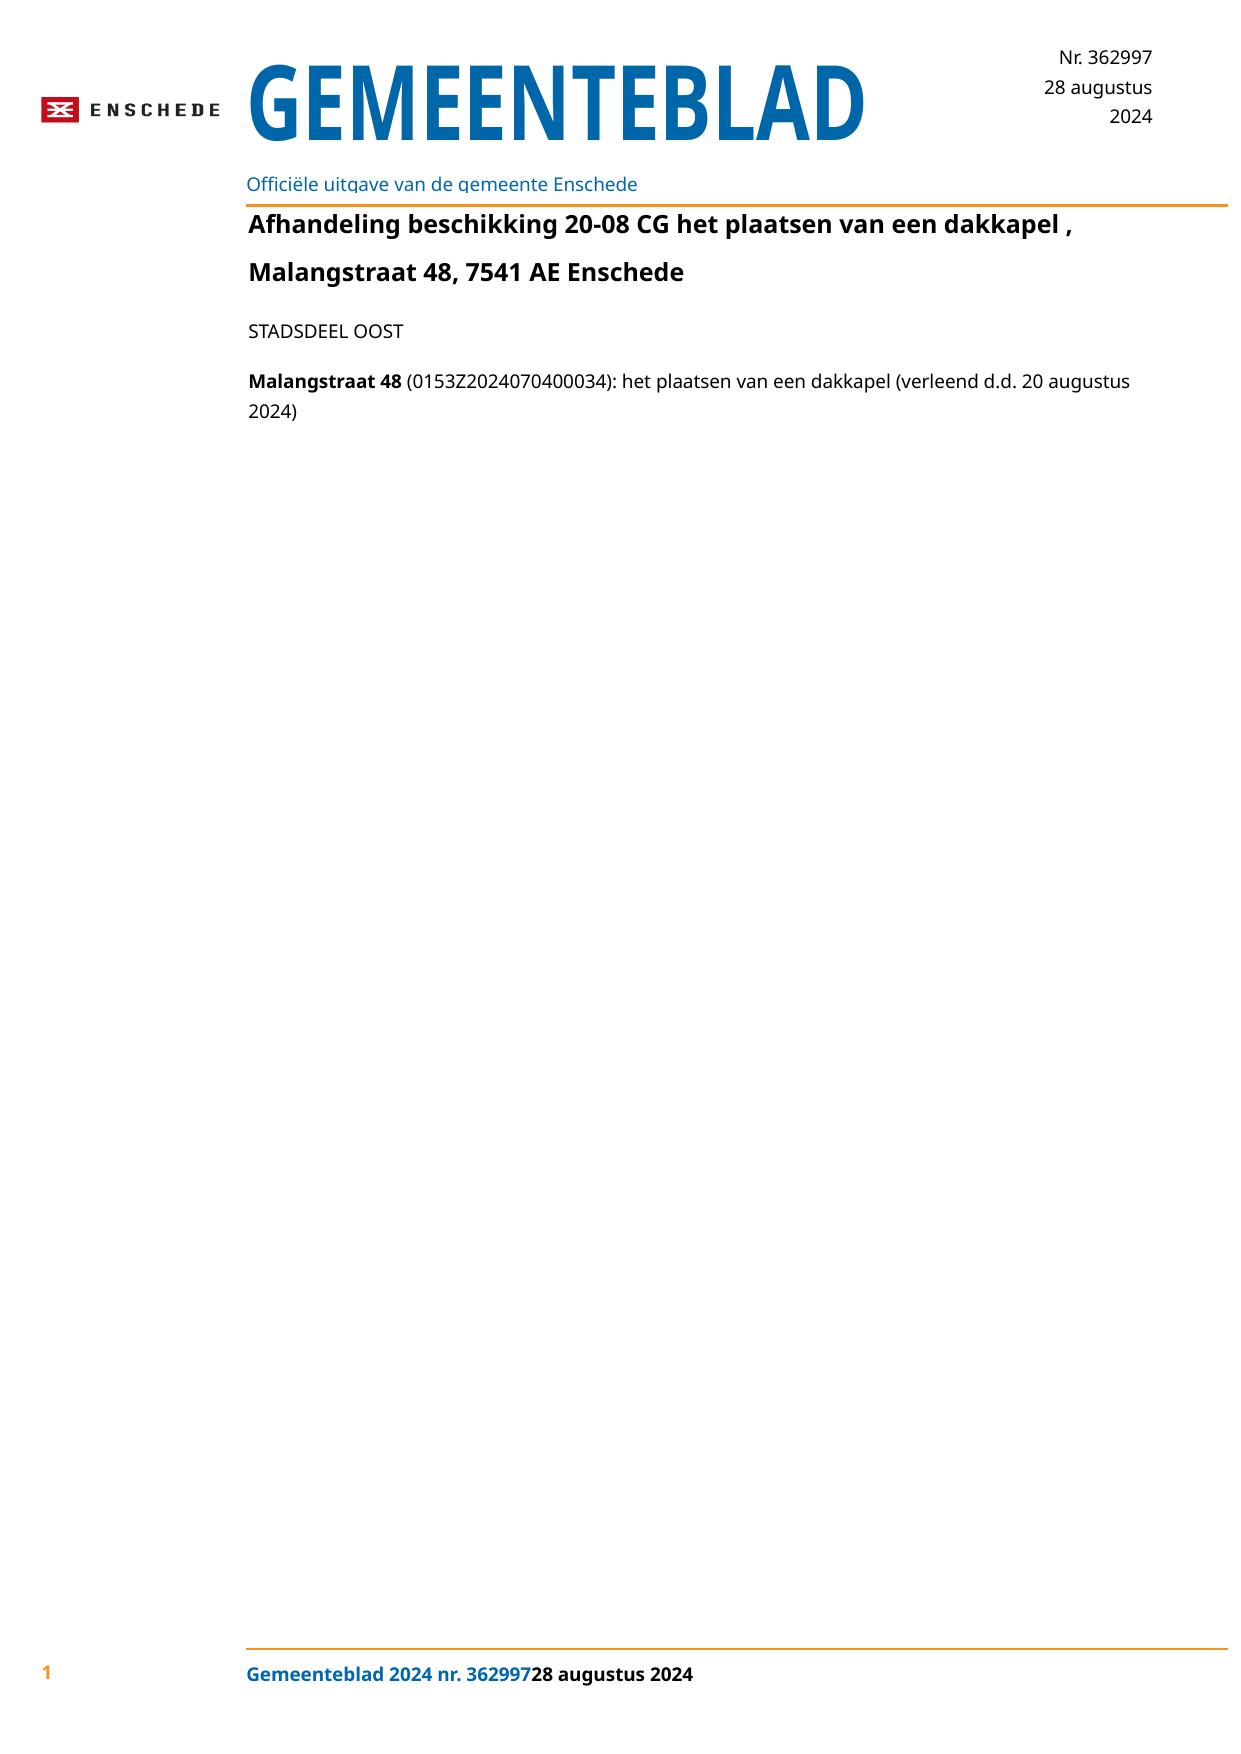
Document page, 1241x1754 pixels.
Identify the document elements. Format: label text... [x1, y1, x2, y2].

text STADSDEEL OOST [248, 318, 1152, 344]
picture [41, 47, 231, 172]
text Malangstraat 48 (0153Z2024070400034): het plaatsen van een dakkapel (verleend d.d. 20 augustus 2024) [248, 368, 1152, 424]
text Afhandeling beschikking 20-08 CG het plaatsen van een dakkapel , Malangstraat 48, 7541 AE Enschede [248, 207, 1152, 288]
